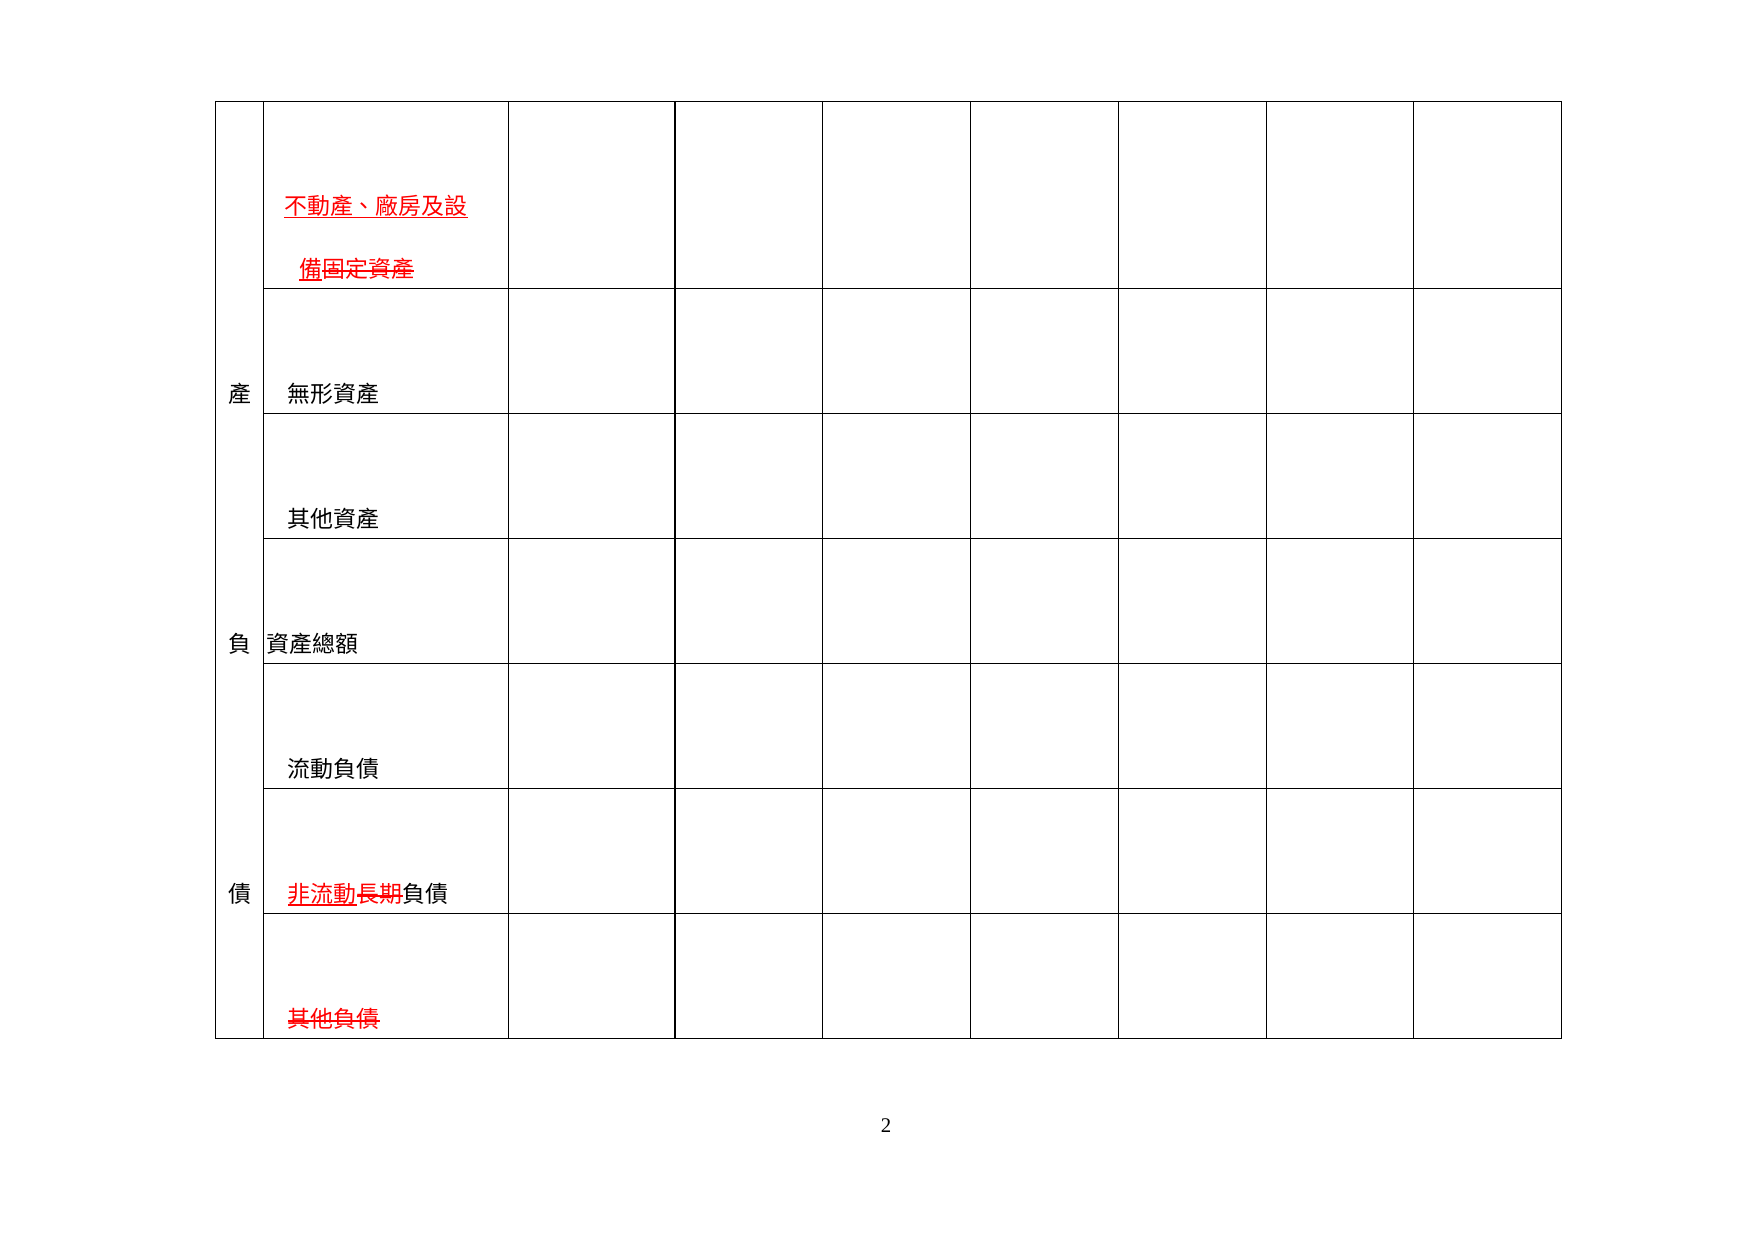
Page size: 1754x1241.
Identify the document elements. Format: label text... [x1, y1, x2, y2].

table_cell 非流動長期負債 [264, 789, 508, 913]
table_cell [1414, 539, 1561, 663]
table_cell 其他資產 [264, 414, 508, 538]
table_cell 無形資產 [264, 289, 508, 413]
table_cell [823, 539, 970, 663]
table_cell [1119, 539, 1266, 663]
table_cell [823, 414, 970, 538]
table_cell [676, 664, 822, 788]
table_cell [971, 102, 1118, 288]
table_cell [676, 914, 822, 1038]
table_cell [823, 289, 970, 413]
table_cell [676, 539, 822, 663]
table_cell [1414, 789, 1561, 913]
table_cell [509, 789, 674, 913]
table_cell [509, 664, 674, 788]
table_cell [971, 789, 1118, 913]
table_cell [1267, 414, 1413, 538]
table_cell 資產總額 [264, 539, 508, 663]
table_cell [509, 289, 674, 413]
table_cell [971, 664, 1118, 788]
table_cell [1414, 664, 1561, 788]
table_cell [823, 102, 970, 288]
table_cell [1414, 414, 1561, 538]
table_cell [971, 289, 1118, 413]
table_cell [1119, 414, 1266, 538]
table_cell [1119, 102, 1266, 288]
table_cell [1119, 914, 1266, 1038]
table_cell [509, 539, 674, 663]
table_cell [1267, 289, 1413, 413]
table_cell [676, 414, 822, 538]
table_cell [509, 914, 674, 1038]
table_cell [1267, 664, 1413, 788]
table_cell [1267, 539, 1413, 663]
table_cell [971, 914, 1118, 1038]
table_cell [1119, 789, 1266, 913]
table_cell [1267, 914, 1413, 1038]
table_cell 產 負 債 [216, 102, 263, 1038]
table_cell [1119, 289, 1266, 413]
table_cell [676, 102, 822, 288]
table_cell [823, 789, 970, 913]
table_cell [1267, 789, 1413, 913]
table_cell [971, 539, 1118, 663]
table_cell [1119, 664, 1266, 788]
table_cell [823, 664, 970, 788]
table_cell [676, 789, 822, 913]
table_cell [1267, 102, 1413, 288]
table_cell [1414, 914, 1561, 1038]
table_cell [823, 914, 970, 1038]
table_cell [971, 414, 1118, 538]
table_cell 不動產、廠房及設 備固定資產 [264, 102, 508, 288]
table_cell 流動負債 [264, 664, 508, 788]
table_cell [676, 289, 822, 413]
table_cell 其他負債 [264, 914, 508, 1038]
table_cell [1414, 102, 1561, 288]
table_cell [1414, 289, 1561, 413]
table_cell [509, 414, 674, 538]
table_cell [509, 102, 674, 288]
